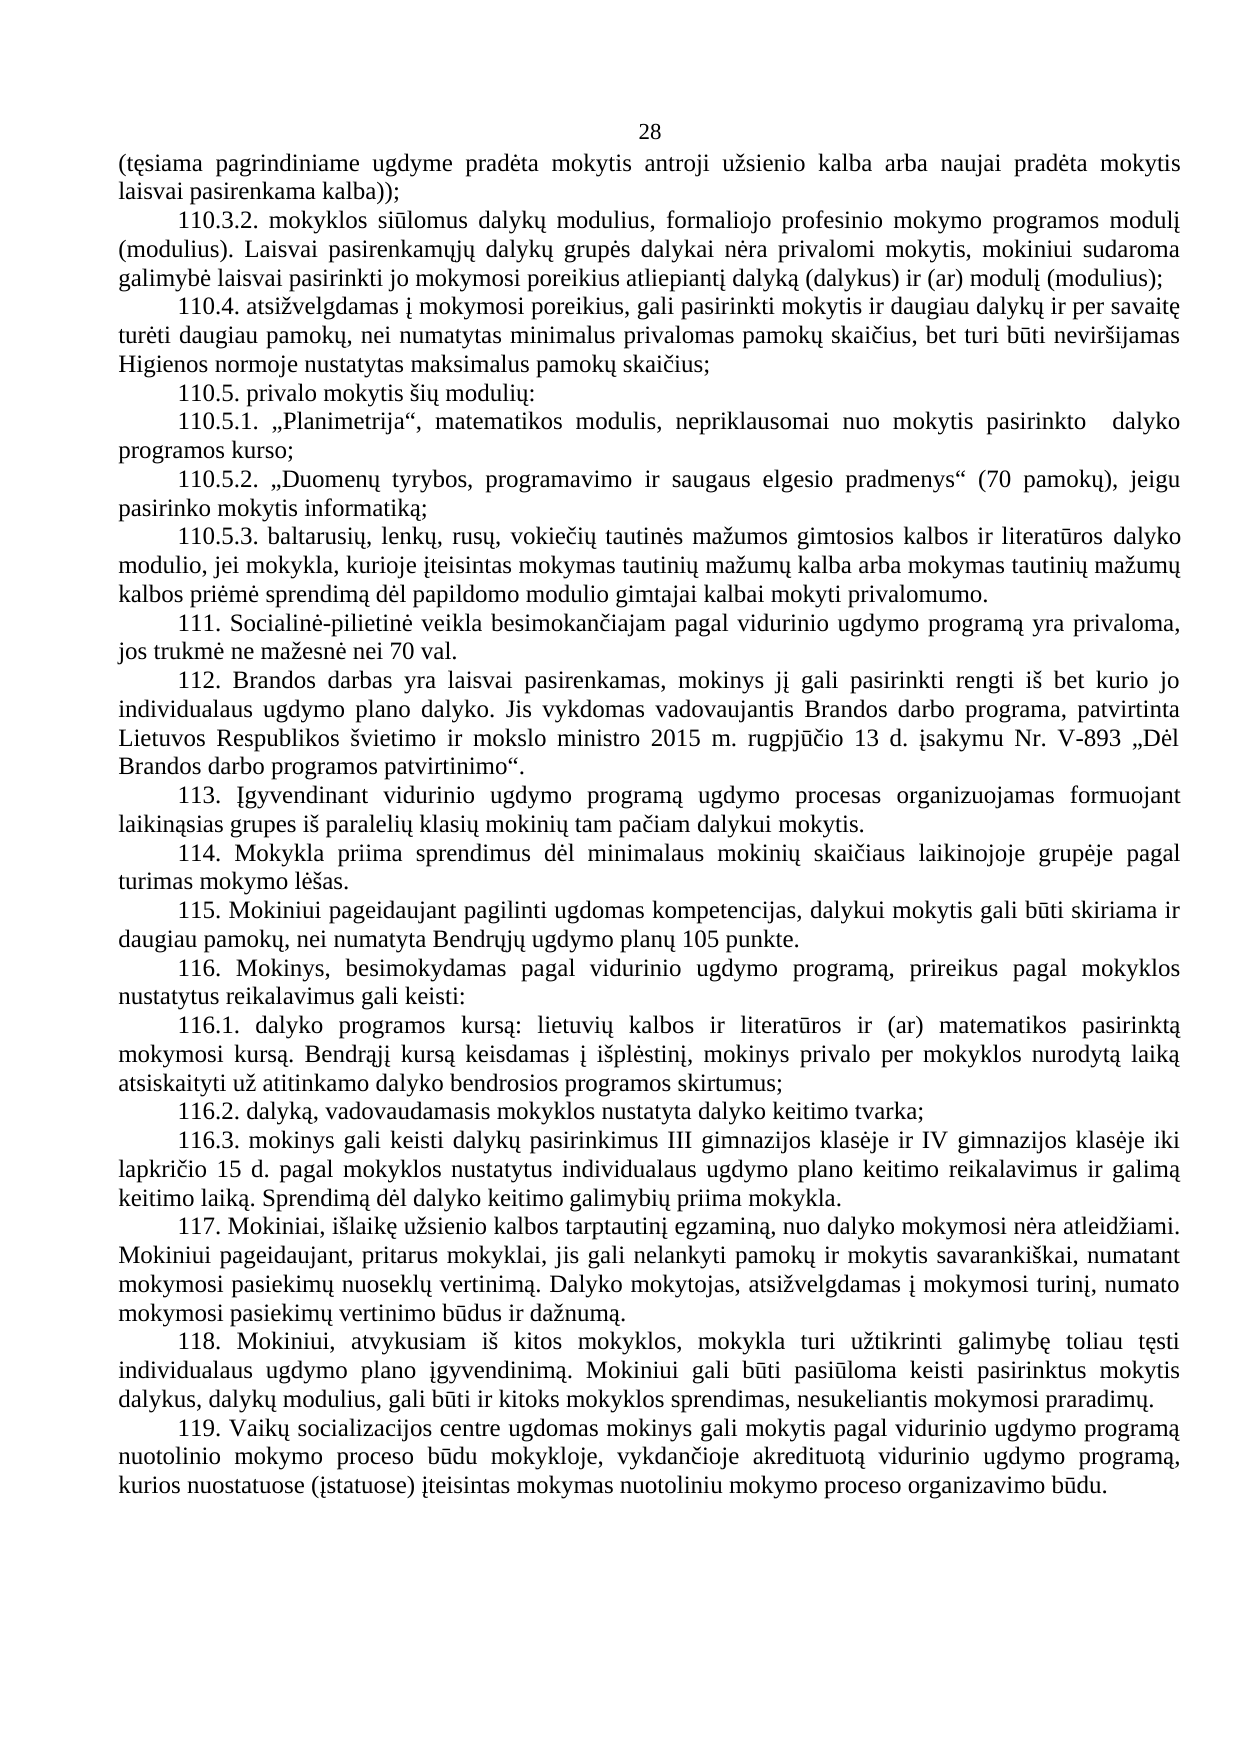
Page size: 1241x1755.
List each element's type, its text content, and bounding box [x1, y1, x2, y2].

text 114. Mokykla priima sprendimus dėl minimalaus mokinių skaičiaus laikinojoje grupėje pagal turimas mokymo lėšas. [118, 838, 1181, 895]
text 110.5.3. baltarusių, lenkų, rusų, vokiečių tautinės mažumos gimtosios kalbos ir literatūros dalyko modulio, jei mokykla, kurioje įteisintas mokymas tautinių mažumų kalba arba mokymas tautinių mažumų kalbos priėmė sprendimą dėl papildomo modulio gimtajai kalbai mokyti privalomumo. [118, 521, 1181, 608]
text 110.5.2. „Duomenų tyrybos, programavimo ir saugaus elgesio pradmenys“ (70 pamokų), jeigu pasirinko mokytis informatiką; [118, 464, 1181, 521]
text 116.1. dalyko programos kursą: lietuvių kalbos ir literatūros ir (ar) matematikos pasirinktą mokymosi kursą. Bendrąjį kursą keisdamas į išplėstinį, mokinys privalo per mokyklos nurodytą laiką atsiskaityti už atitinkamo dalyko bendrosios programos skirtumus; [118, 1010, 1181, 1096]
text 116.3. mokinys gali keisti dalykų pasirinkimus III gimnazijos klasėje ir IV gimnazijos klasėje iki lapkričio 15 d. pagal mokyklos nustatytus individualaus ugdymo plano keitimo reikalavimus ir galimą keitimo laiką. Sprendimą dėl dalyko keitimo galimybių priima mokykla. [118, 1125, 1181, 1211]
text 110.5.1. „Planimetrija“, matematikos modulis, nepriklausomai nuo mokytis pasirinkto dalyko programos kurso; [118, 406, 1181, 464]
text 110.3.2. mokyklos siūlomus dalykų modulius, formaliojo profesinio mokymo programos modulį (modulius). Laisvai pasirenkamųjų dalykų grupės dalykai nėra privalomi mokytis, mokiniui sudaroma galimybė laisvai pasirinkti jo mokymosi poreikius atliepiantį dalyką (dalykus) ir (ar) modulį (modulius); [118, 205, 1181, 291]
text 111. Socialinė-pilietinė veikla besimokančiajam pagal vidurinio ugdymo programą yra privaloma, jos trukmė ne mažesnė nei 70 val. [118, 608, 1181, 665]
text 112. Brandos darbas yra laisvai pasirenkamas, mokinys jį gali pasirinkti rengti iš bet kurio jo individualaus ugdymo plano dalyko. Jis vykdomas vadovaujantis Brandos darbo programa, patvirtinta Lietuvos Respublikos švietimo ir mokslo ministro 2015 m. rugpjūčio 13 d. įsakymu Nr. V-893 „Dėl Brandos darbo programos patvirtinimo“. [118, 665, 1181, 780]
text 110.4. atsižvelgdamas į mokymosi poreikius, gali pasirinkti mokytis ir daugiau dalykų ir per savaitę turėti daugiau pamokų, nei numatytas minimalus privalomas pamokų skaičius, bet turi būti neviršijamas Higienos normoje nustatytas maksimalus pamokų skaičius; [118, 291, 1181, 378]
text 116. Mokinys, besimokydamas pagal vidurinio ugdymo programą, prireikus pagal mokyklos nustatytus reikalavimus gali keisti: [118, 953, 1181, 1010]
text 110.5. privalo mokytis šių modulių: [118, 378, 1181, 406]
text 119. Vaikų socializacijos centre ugdomas mokinys gali mokytis pagal vidurinio ugdymo programą nuotolinio mokymo proceso būdu mokykloje, vykdančioje akredituotą vidurinio ugdymo programą, kurios nuostatuose (įstatuose) įteisintas mokymas nuotoliniu mokymo proceso organizavimo būdu. [118, 1413, 1181, 1499]
text (tęsiama pagrindiniame ugdyme pradėta mokytis antroji užsienio kalba arba naujai pradėta mokytis laisvai pasirenkama kalba)); [118, 148, 1181, 205]
text 113. Įgyvendinant vidurinio ugdymo programą ugdymo procesas organizuojamas formuojant laikinąsias grupes iš paralelių klasių mokinių tam pačiam dalykui mokytis. [118, 780, 1181, 838]
text 115. Mokiniui pageidaujant pagilinti ugdomas kompetencijas, dalykui mokytis gali būti skiriama ir daugiau pamokų, nei numatyta Bendrųjų ugdymo planų 105 punkte. [118, 895, 1181, 953]
text 116.2. dalyką, vadovaudamasis mokyklos nustatyta dalyko keitimo tvarka; [118, 1096, 1181, 1125]
text 118. Mokiniui, atvykusiam iš kitos mokyklos, mokykla turi užtikrinti galimybę toliau tęsti individualaus ugdymo plano įgyvendinimą. Mokiniui gali būti pasiūloma keisti pasirinktus mokytis dalykus, dalykų modulius, gali būti ir kitoks mokyklos sprendimas, nesukeliantis mokymosi praradimų. [118, 1326, 1181, 1413]
text 117. Mokiniai, išlaikę užsienio kalbos tarptautinį egzaminą, nuo dalyko mokymosi nėra atleidžiami. Mokiniui pageidaujant, pritarus mokyklai, jis gali nelankyti pamokų ir mokytis savarankiškai, numatant mokymosi pasiekimų nuoseklų vertinimą. Dalyko mokytojas, atsižvelgdamas į mokymosi turinį, numato mokymosi pasiekimų vertinimo būdus ir dažnumą. [118, 1211, 1181, 1326]
